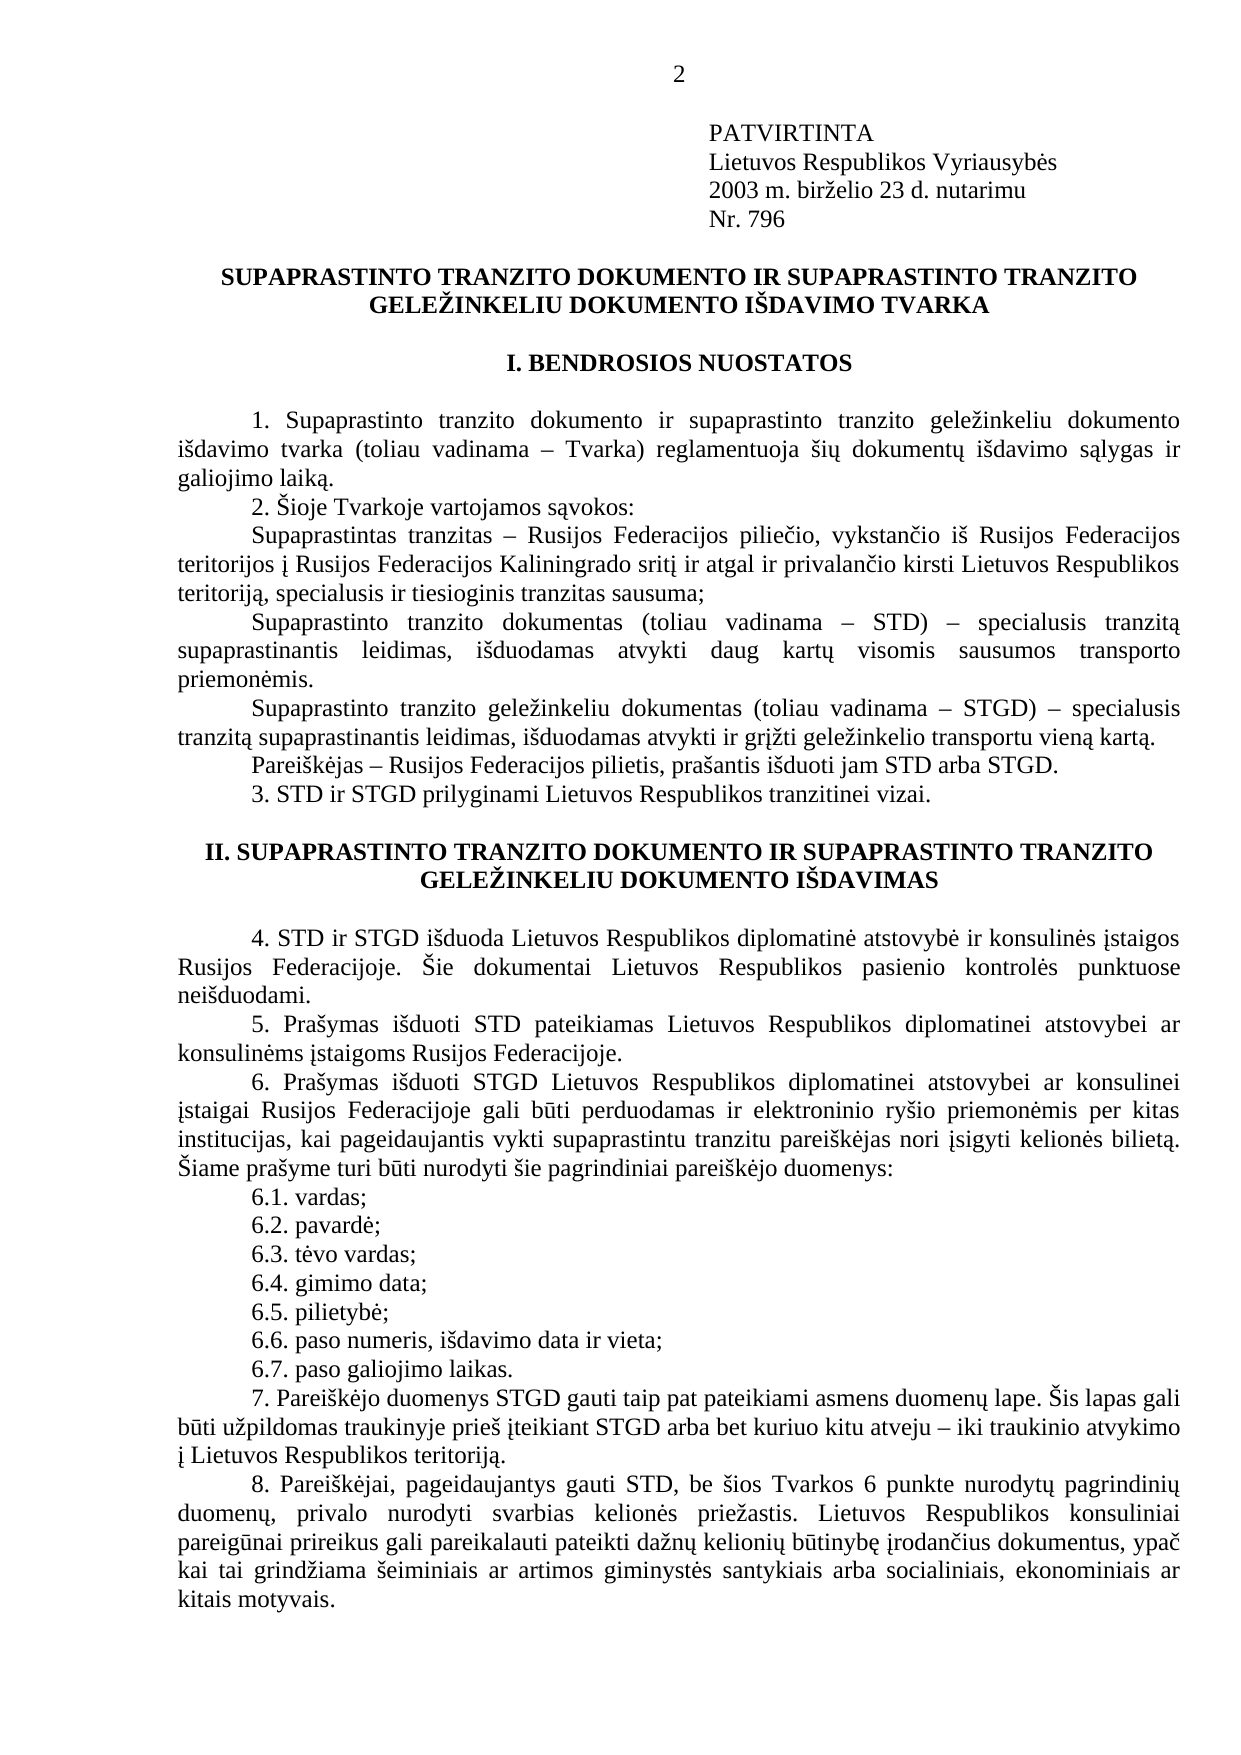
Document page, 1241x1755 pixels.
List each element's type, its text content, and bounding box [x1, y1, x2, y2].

text 1. Supaprastinto tranzito dokumento ir supaprastinto tranzito geležinkeliu dokumento išdavimo tvarka (toliau vadinama – Tvarka) reglamentuoja šių dokumentų išdavimo sąlygas ir galiojimo laiką. [177, 406, 1181, 492]
text 6. Prašymas išduoti STGD Lietuvos Respublikos diplomatinei atstovybei ar konsulinei įstaigai Rusijos Federacijoje gali būti perduodamas ir elektroninio ryšio priemonėmis per kitas institucijas, kai pageidaujantis vykti supaprastintu tranzitu pareiškėjas nori įsigyti kelionės bilietą. Šiame prašyme turi būti nurodyti šie pagrindiniai pareiškėjo duomenys: [177, 1067, 1181, 1182]
text Supaprastintas tranzitas – Rusijos Federacijos piliečio, vykstančio iš Rusijos Federacijos teritorijos į Rusijos Federacijos Kaliningrado sritį ir atgal ir privalančio kirsti Lietuvos Respublikos teritoriją, specialusis ir tiesioginis tranzitas sausuma; [177, 521, 1181, 607]
text 2003 m. birželio 23 d. nutarimu [177, 176, 1181, 204]
text 5. Prašymas išduoti STD pateikiamas Lietuvos Respublikos diplomatinei atstovybei ar konsulinėms įstaigoms Rusijos Federacijoje. [177, 1009, 1181, 1067]
text 4. STD ir STGD išduoda Lietuvos Respublikos diplomatinė atstovybė ir konsulinės įstaigos Rusijos Federacijoje. Šie dokumentai Lietuvos Respublikos pasienio kontrolės punktuose neišduodami. [177, 923, 1181, 1009]
text 7. Pareiškėjo duomenys STGD gauti taip pat pateikiami asmens duomenų lape. Šis lapas gali būti užpildomas traukinyje prieš įteikiant STGD arba bet kuriuo kitu atveju – iki traukinio atvykimo į Lietuvos Respublikos teritoriją. [177, 1383, 1181, 1469]
text 6.3. tėvo vardas; [177, 1239, 1181, 1268]
text Supaprastinto tranzito geležinkeliu dokumentas (toliau vadinama – STGD) – specialusis tranzitą supaprastinantis leidimas, išduodamas atvykti ir grįžti geležinkelio transportu vieną kartą. [177, 693, 1181, 751]
text 6.5. pilietybė; [177, 1297, 1181, 1326]
text GELEŽINKELIU DOKUMENTO IŠDAVIMAS [177, 866, 1181, 894]
text Lietuvos Respublikos Vyriausybės [177, 147, 1181, 176]
text 8. Pareiškėjai, pageidaujantys gauti STD, be šios Tvarkos 6 punkte nurodytų pagrindinių duomenų, privalo nurodyti svarbias kelionės priežastis. Lietuvos Respublikos konsuliniai pareigūnai prireikus gali pareikalauti pateikti dažnų kelionių būtinybę įrodančius dokumentus, ypač kai tai grindžiama šeiminiais ar artimos giminystės santykiais arba socialiniais, ekonominiais ar kitais motyvais. [177, 1469, 1181, 1613]
text GELEŽINKELIU DOKUMENTO IŠDAVIMO TVARKA [177, 291, 1181, 319]
text 6.2. pavardė; [177, 1211, 1181, 1239]
text Pareiškėjas – Rusijos Federacijos pilietis, prašantis išduoti jam STD arba STGD. [177, 751, 1181, 779]
text I. BENDROSIOS NUOSTATOS [177, 348, 1181, 377]
text 6.1. vardas; [177, 1182, 1181, 1211]
text 3. STD ir STGD prilyginami Lietuvos Respublikos tranzitinei vizai. [177, 779, 1181, 808]
text Nr. 796 [177, 204, 1181, 233]
text 6.4. gimimo data; [177, 1268, 1181, 1297]
text 2. Šioje Tvarkoje vartojamos sąvokos: [177, 492, 1181, 521]
text PATVIRTINTA [177, 118, 1181, 147]
text Supaprastinto tranzito dokumentas (toliau vadinama – STD) – specialusis tranzitą supaprastinantis leidimas, išduodamas atvykti daug kartų visomis sausumos transporto priemonėmis. [177, 607, 1181, 693]
text II. SUPAPRASTINTO TRANZITO DOKUMENTO IR SUPAPRASTINTO TRANZITO [177, 837, 1181, 866]
text 6.6. paso numeris, išdavimo data ir vieta; [177, 1326, 1181, 1354]
text 6.7. paso galiojimo laikas. [177, 1354, 1181, 1383]
text SUPAPRASTINTO TRANZITO DOKUMENTO IR SUPAPRASTINTO TRANZITO [177, 262, 1181, 291]
